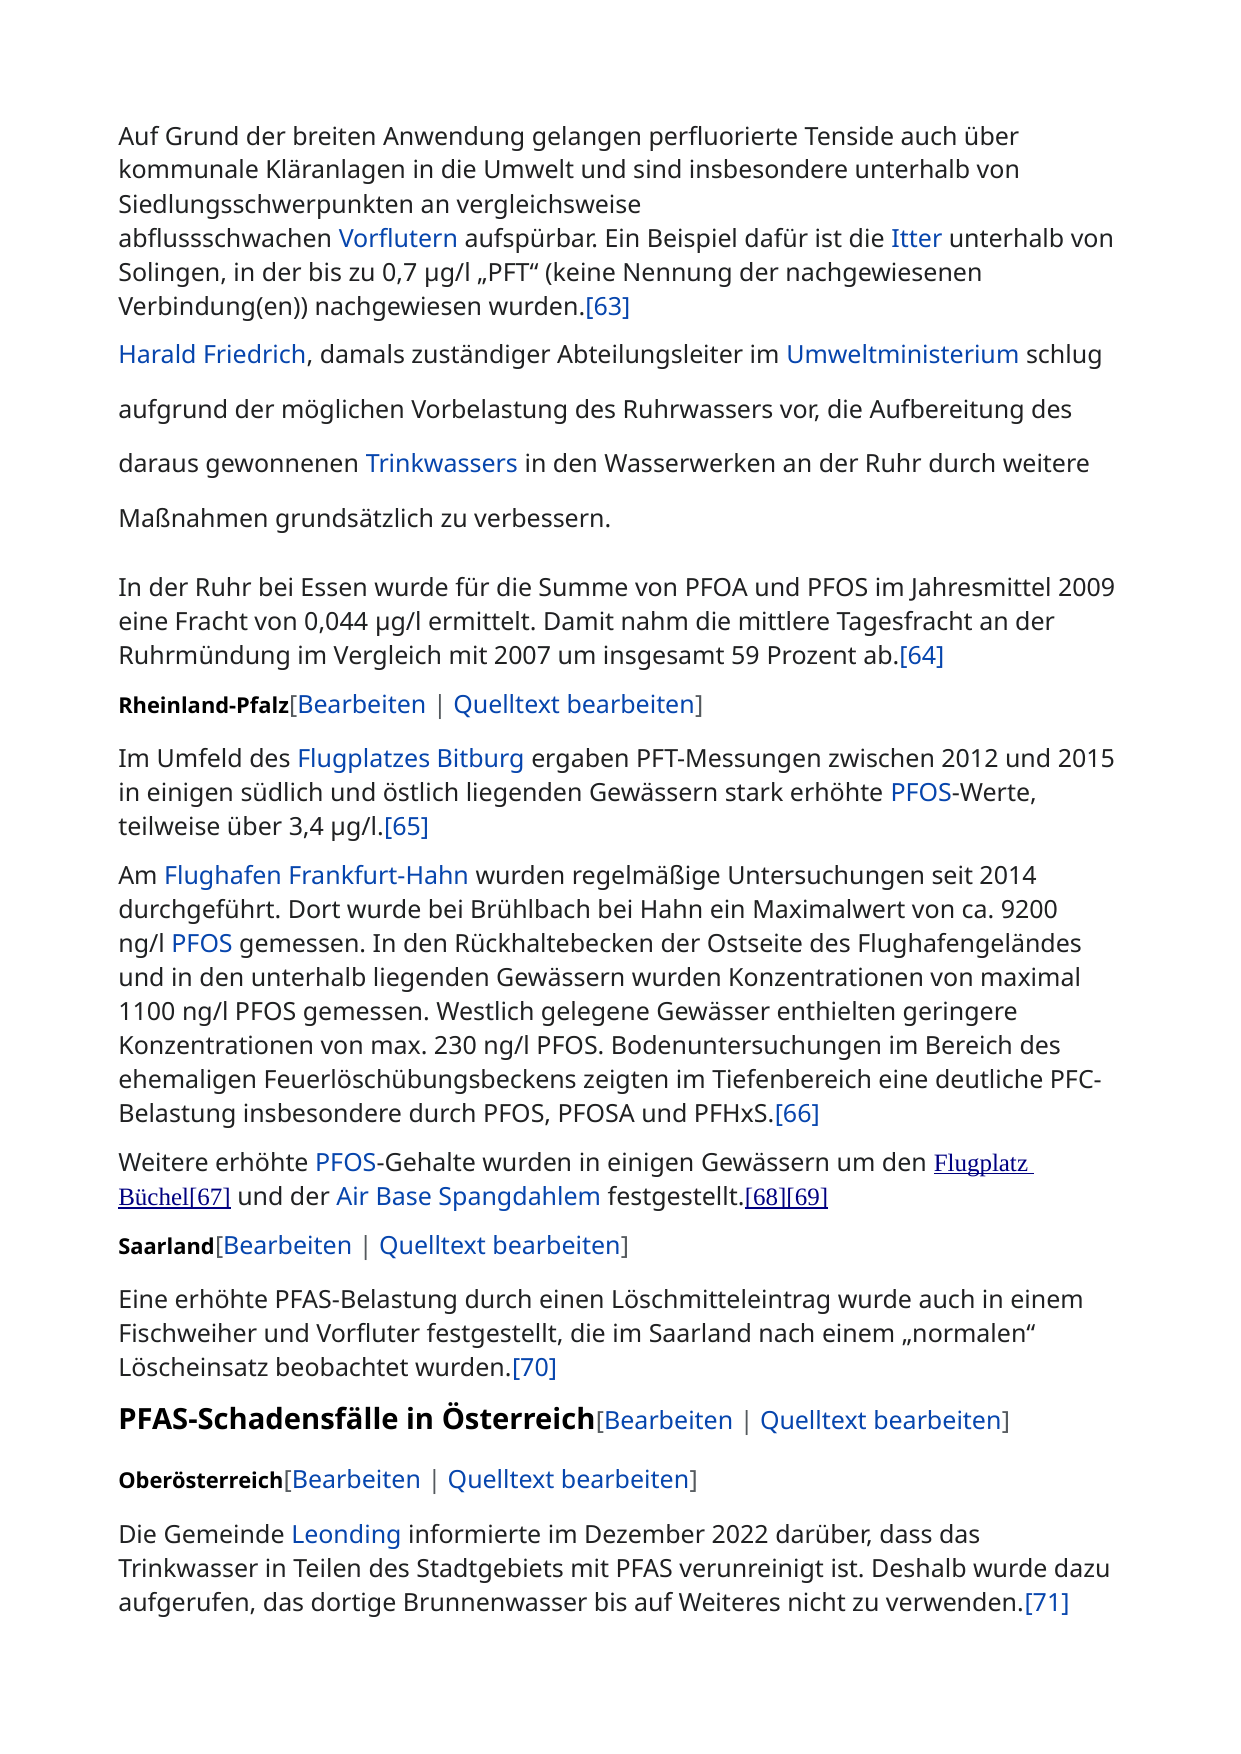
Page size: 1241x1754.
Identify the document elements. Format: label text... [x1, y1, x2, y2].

subtitle PFAS-Schadensfälle in Österreich[Bearbeiten | Quelltext bearbeiten] [118, 1399, 1122, 1438]
subtitle Rheinland-Pfalz[Bearbeiten | Quelltext bearbeiten] [118, 686, 1122, 720]
text Am Flughafen Frankfurt-Hahn wurden regelmäßige Untersuchungen seit 2014 durchgeführt. Dort wurde bei Brühlbach bei Hahn ein Maximalwert von ca. 9200 ng/l PFOS gemessen. In den Rückhaltebecken der Ostseite des Flughafengeländes und in den unterhalb liegenden Gewässern wurden Konzentrationen von maximal 1100 ng/l PFOS gemessen. Westlich gelegene Gewässer enthielten geringere Konzentrationen von max. 230 ng/l PFOS. Bodenuntersuchungen im Bereich des ehemaligen Feuerlöschübungsbeckens zeigten im Tiefenbereich eine deutliche PFC-Belastung insbesondere durch PFOS, PFOSA und PFHxS.[66] [118, 858, 1122, 1130]
text Die Gemeinde Leonding informierte im Dezember 2022 darüber, dass das Trinkwasser in Teilen des Stadtgebiets mit PFAS verunreinigt ist. Deshalb wurde dazu aufgerufen, das dortige Brunnenwasser bis auf Weiteres nicht zu verwenden.[71] [118, 1517, 1122, 1619]
subtitle Oberösterreich[Bearbeiten | Quelltext bearbeiten] [118, 1462, 1122, 1496]
text Im Umfeld des Flugplatzes Bitburg ergaben PFT-Messungen zwischen 2012 und 2015 in einigen südlich und östlich liegenden Gewässern stark erhöhte PFOS-Werte, teilweise über 3,4 µg/l.[65] [118, 741, 1122, 843]
text Auf Grund der breiten Anwendung gelangen perfluorierte Tenside auch über kommunale Kläranlagen in die Umwelt und sind insbesondere unterhalb von Siedlungsschwerpunkten an vergleichsweise abflussschwachen Vorflutern aufspürbar. Ein Beispiel dafür ist die Itter unterhalb von Solingen, in der bis zu 0,7 µg/l „PFT“ (keine Nennung der nachgewiesenen Verbindung(en)) nachgewiesen wurden.[63] [118, 118, 1122, 322]
subtitle Saarland[Bearbeiten | Quelltext bearbeiten] [118, 1227, 1122, 1261]
text Eine erhöhte PFAS-Belastung durch einen Löschmitteleintrag wurde auch in einem Fischweiher und Vorfluter festgestellt, die im Saarland nach einem „normalen“ Löscheinsatz beobachtet wurden.[70] [118, 1282, 1122, 1384]
text In der Ruhr bei Essen wurde für die Summe von PFOA und PFOS im Jahresmittel 2009 eine Fracht von 0,044 µg/l ermittelt. Damit nahm die mittlere Tagesfracht an der Ruhrmündung im Vergleich mit 2007 um insgesamt 59 Prozent ab.[64] [118, 569, 1122, 672]
text Weitere erhöhte PFOS-Gehalte wurden in einigen Gewässern um den Flugplatz Büchel[67] und der Air Base Spangdahlem festgestellt.[68][69] [118, 1145, 1122, 1213]
text Harald Friedrich, damals zuständiger Abteilungsleiter im Umweltministerium schlug aufgrund der möglichen Vorbelastung des Ruhrwassers vor, die Aufbereitung des daraus gewonnenen Trinkwassers in den Wasserwerken an der Ruhr durch weitere Maßnahmen grundsätzlich zu verbessern. [118, 337, 1122, 534]
